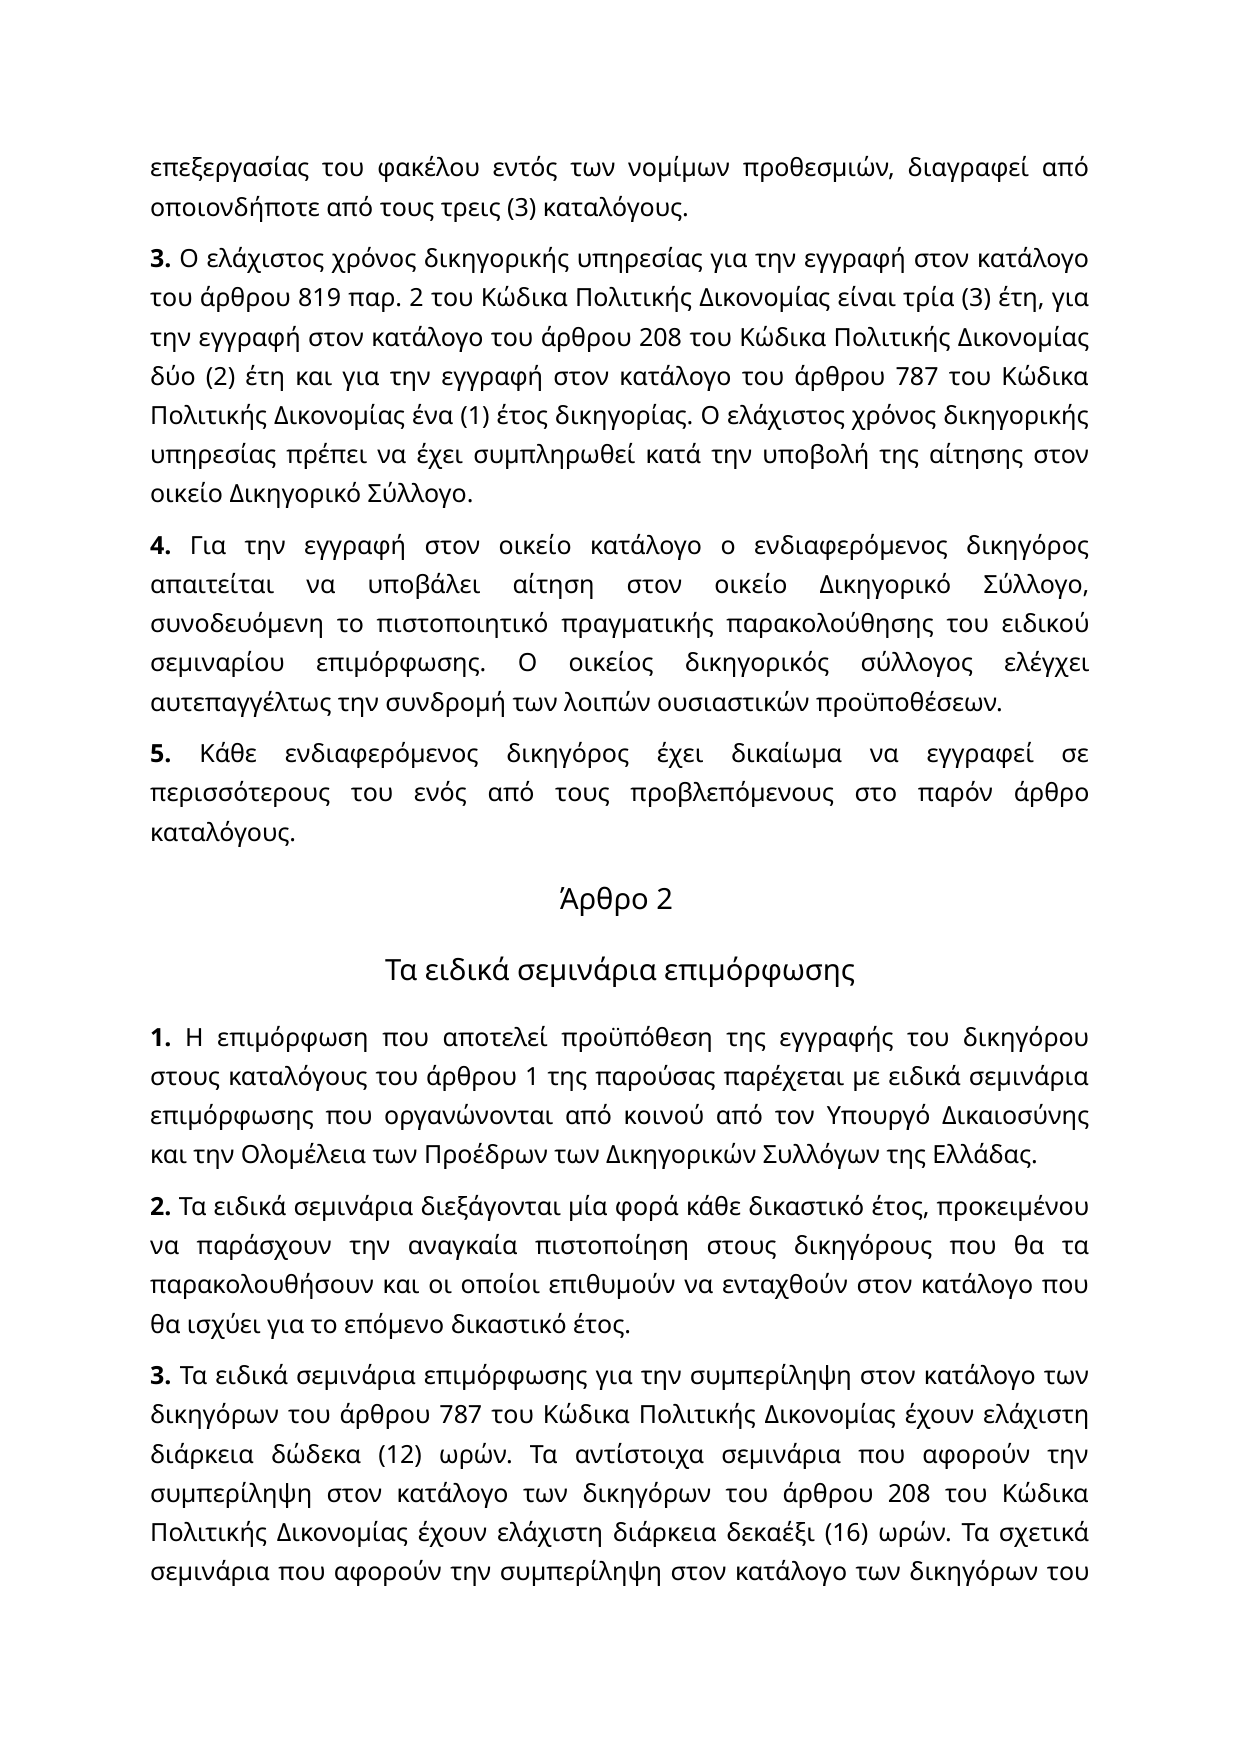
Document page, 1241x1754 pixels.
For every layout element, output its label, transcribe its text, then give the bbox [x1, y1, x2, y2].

text 2. Τα ειδικά σεμινάρια διεξάγονται μία φορά κάθε δικαστικό έτος, προκειμένου να παράσχουν την αναγκαία πιστοποίηση στους δικηγόρους που θα τα παρακολουθήσουν και οι οποίοι επιθυμούν να ενταχθούν στον κατάλογο που θα ισχύει για το επόμενο δικαστικό έτος. [150, 1189, 1090, 1340]
text 3. Τα ειδικά σεμινάρια επιμόρφωσης για την συμπερίληψη στον κατάλογο των δικηγόρων του άρθρου 787 του Κώδικα Πολιτικής Δικονομίας έχουν ελάχιστη διάρκεια δώδεκα (12) ωρών. Τα αντίστοιχα σεμινάρια που αφορούν την συμπερίληψη στον κατάλογο των δικηγόρων του άρθρου 208 του Κώδικα Πολιτικής Δικονομίας έχουν ελάχιστη διάρκεια δεκαέξι (16) ωρών. Τα σχετικά σεμινάρια που αφορούν την συμπερίληψη στον κατάλογο των δικηγόρων του [150, 1358, 1090, 1588]
text 3. Ο ελάχιστος χρόνος δικηγορικής υπηρεσίας για την εγγραφή στον κατάλογο του άρθρου 819 παρ. 2 του Κώδικα Πολιτικής Δικονομίας είναι τρία (3) έτη, για την εγγραφή στον κατάλογο του άρθρου 208 του Κώδικα Πολιτικής Δικονομίας δύο (2) έτη και για την εγγραφή στον κατάλογο του άρθρου 787 του Κώδικα Πολιτικής Δικονομίας ένα (1) έτος δικηγορίας. Ο ελάχιστος χρόνος δικηγορικής υπηρεσίας πρέπει να έχει συμπληρωθεί κατά την υποβολή της αίτησης στον οικείο Δικηγορικό Σύλλογο. [150, 241, 1090, 510]
text 5. Κάθε ενδιαφερόμενος δικηγόρος έχει δικαίωμα να εγγραφεί σε περισσότερους του ενός από τους προβλεπόμενους στο παρόν άρθρο καταλόγους. [150, 736, 1090, 848]
text επεξεργασίας του φακέλου εντός των νομίμων προθεσμιών, διαγραφεί από οποιονδήποτε από τους τρεις (3) καταλόγους. [150, 150, 1090, 223]
subtitle Τα ειδικά σεμινάρια επιμόρφωσης [150, 949, 1090, 989]
text 4. Για την εγγραφή στον οικείο κατάλογο ο ενδιαφερόμενος δικηγόρος απαιτείται να υποβάλει αίτηση στον οικείο Δικηγορικό Σύλλογο, συνοδευόμενη το πιστοποιητικό πραγματικής παρακολούθησης του ειδικού σεμιναρίου επιμόρφωσης. Ο οικείος δικηγορικός σύλλογος ελέγχει αυτεπαγγέλτως την συνδρομή των λοιπών ουσιαστικών προϋποθέσεων. [150, 527, 1090, 718]
subtitle Άρθρο 2 [150, 878, 1090, 918]
text 1. Η επιμόρφωση που αποτελεί προϋπόθεση της εγγραφής του δικηγόρου στους καταλόγους του άρθρου 1 της παρούσας παρέχεται με ειδικά σεμινάρια επιμόρφωσης που οργανώνονται από κοινού από τον Υπουργό Δικαιοσύνης και την Ολομέλεια των Προέδρων των Δικηγορικών Συλλόγων της Ελλάδας. [150, 1019, 1090, 1171]
